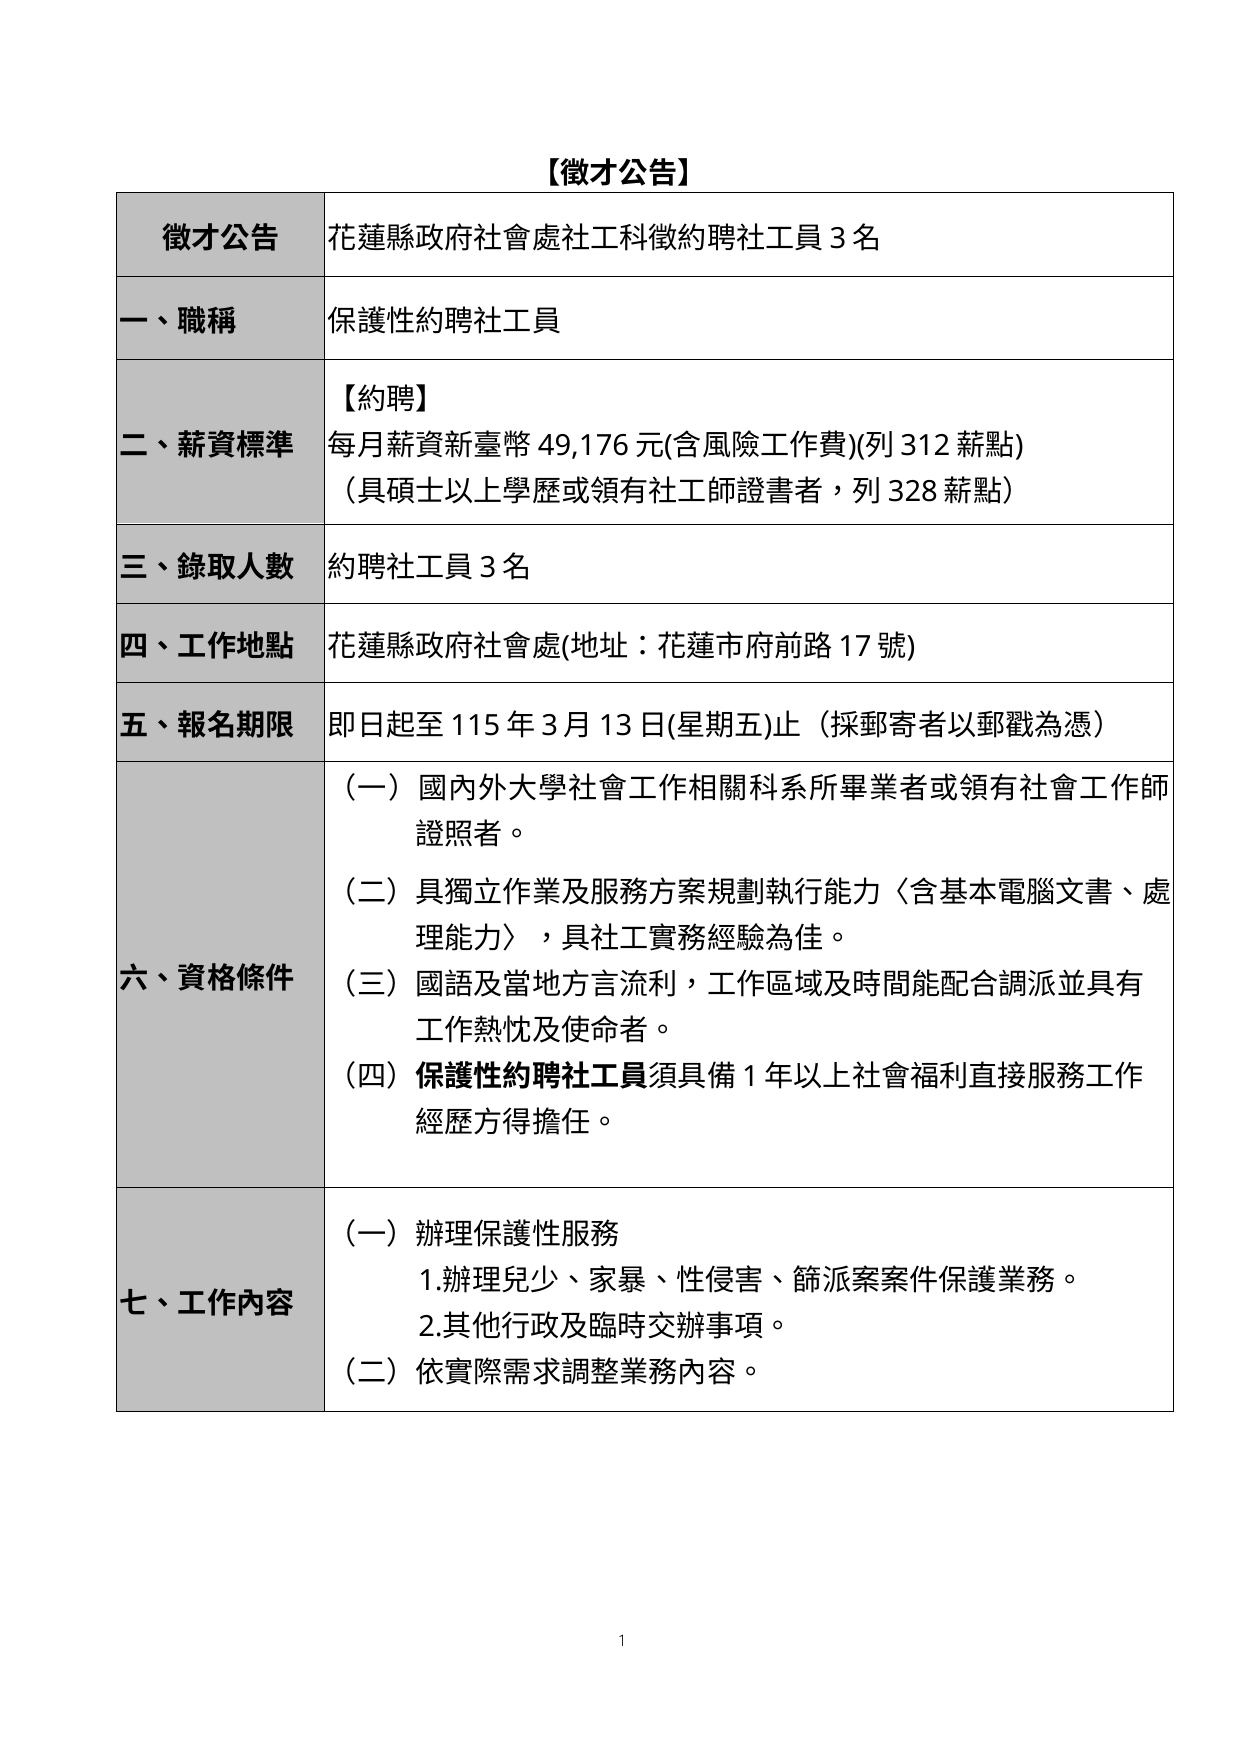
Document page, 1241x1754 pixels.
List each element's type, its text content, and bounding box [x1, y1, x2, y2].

table_cell 四、工作地點 [117, 604, 324, 682]
table_cell 一、職稱 [117, 277, 324, 359]
table_cell 二、薪資標準 [117, 360, 324, 523]
table_cell 花蓮縣政府社會處(地址：花蓮市府前路17號) [325, 604, 1173, 682]
table_cell 約聘社工員3名 [325, 525, 1173, 603]
text 【徵才公告】 [131, 150, 1106, 192]
table_cell （一）辦理保護性服務 1.辦理兒少、家暴、性侵害、篩派案案件保護業務。 2.其他行政及臨時交辦事項。 （二）依實際需求調整業務內容。 [325, 1188, 1173, 1411]
table_cell 三、錄取人數 [117, 525, 324, 603]
table_cell 即日起至115年3月13日(星期五)止（採郵寄者以郵戳為憑） [325, 683, 1173, 761]
table_cell 保護性約聘社工員 [325, 277, 1173, 359]
table_cell 【約聘】 每月薪資新臺幣49,176元(含風險工作費)(列312薪點) （具碩士以上學歷或領有社工師證書者，列328薪點） [325, 360, 1173, 523]
table_cell 六、資格條件 [117, 762, 324, 1187]
table_header 花蓮縣政府社會處社工科徵約聘社工員3名 [325, 193, 1173, 276]
table_header 徵才公告 [117, 193, 324, 276]
table_cell （一）國內外大學社會工作相關科系所畢業者或領有社會工作師證照者。 （二）具獨立作業及服務方案規劃執行能力〈含基本電腦文書、處理能力〉，具社工實務經驗為佳。 （三）國語及當地方言流利，工作區域及時間能配合調派並具有工作熱忱及使命者。 （四）保護性約聘社工員須具備1年以上社會福利直接服務工作經歷方得擔任。 [325, 762, 1173, 1187]
table_cell 七、工作內容 [117, 1188, 324, 1411]
table_cell 五、報名期限 [117, 683, 324, 761]
